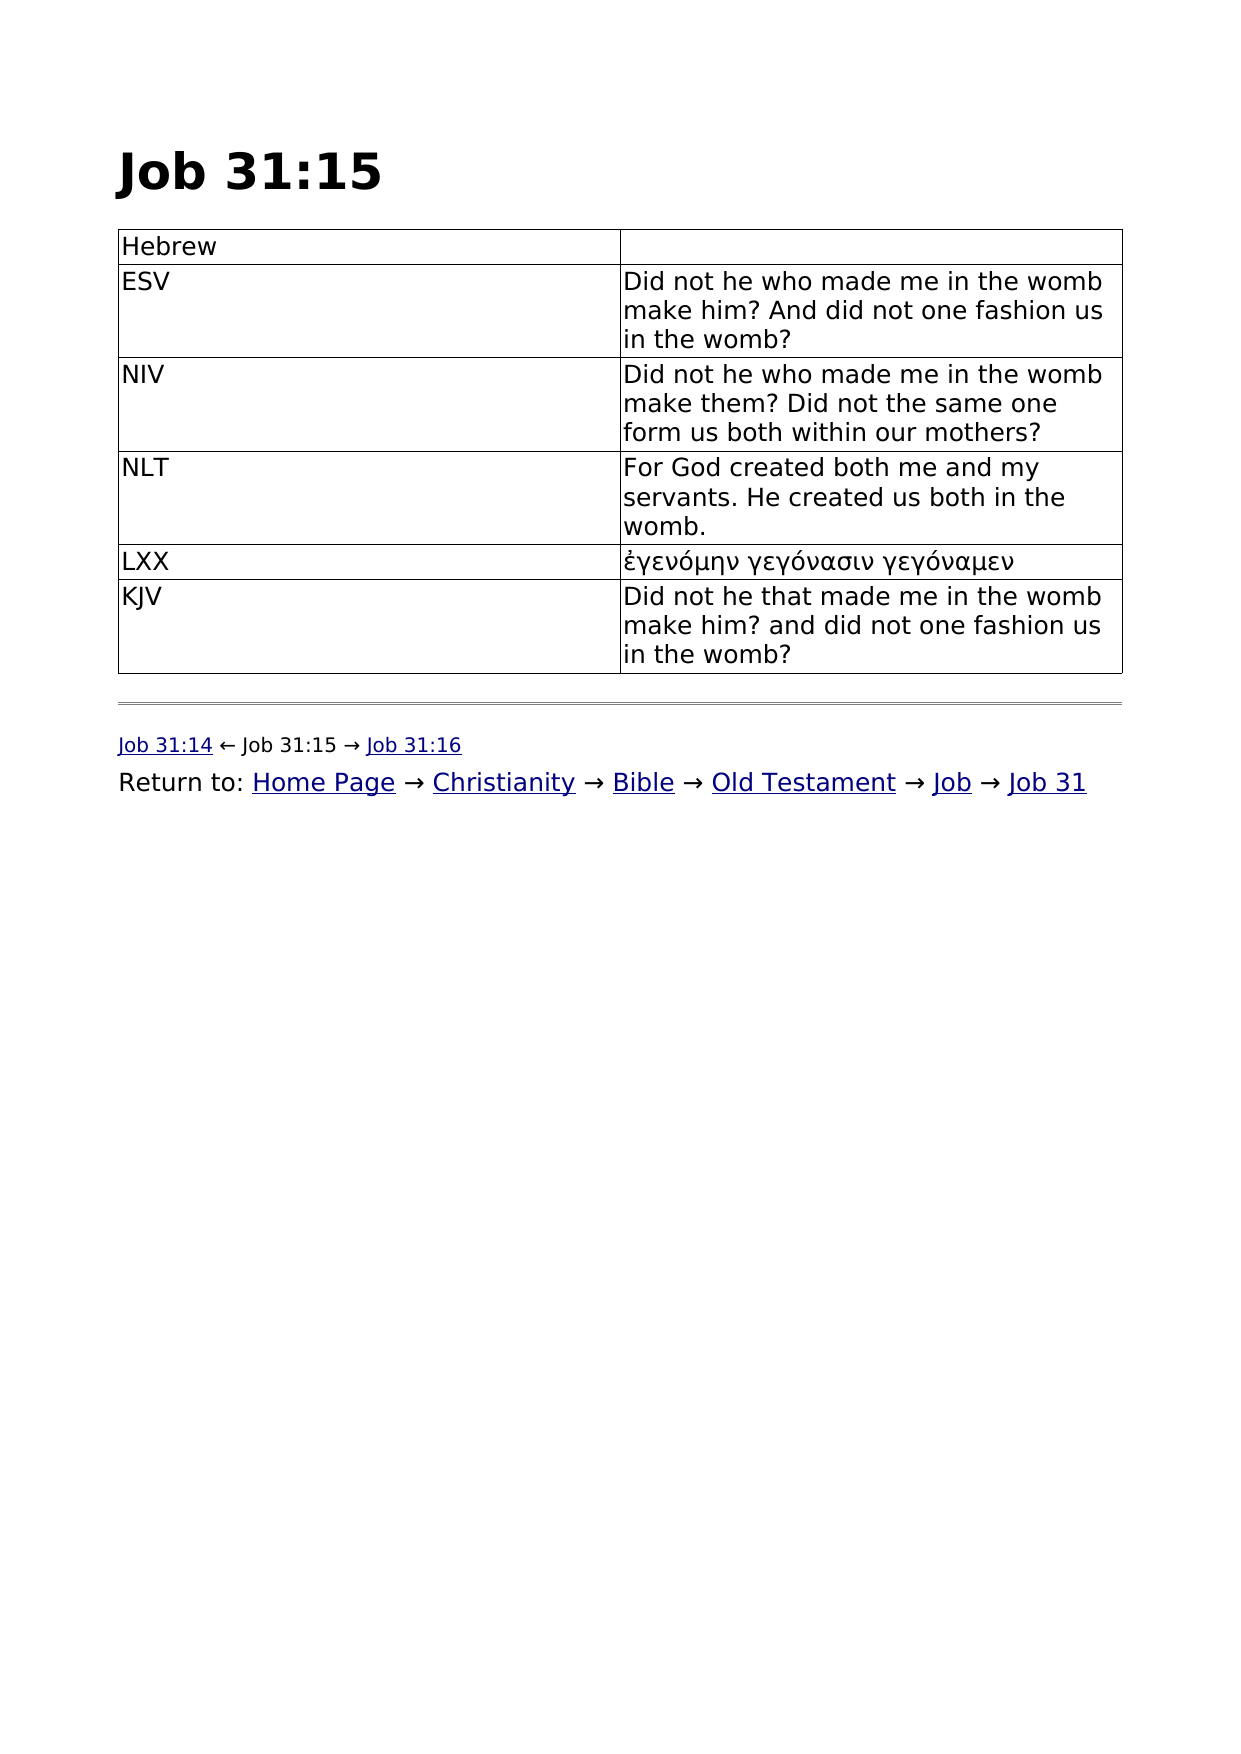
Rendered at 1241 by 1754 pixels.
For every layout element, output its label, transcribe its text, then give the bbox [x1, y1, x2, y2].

table_cell Did not he that made me in the womb make him? and did not one fashion us in the womb? [621, 580, 1122, 673]
text Return to: Home Page → Christianity → Bible → Old Testament → Job → Job 31 [118, 768, 1122, 797]
text Job 31:14 ← Job 31:15 → Job 31:16 [118, 734, 1122, 768]
table_header Hebrew [119, 230, 620, 264]
table_cell NLT [119, 452, 620, 544]
table_cell NIV [119, 358, 620, 451]
table_cell For God created both me and my servants. He created us both in the womb. [621, 452, 1122, 544]
table_cell Did not he who made me in the womb make them? Did not the same one form us both within our mothers? [621, 358, 1122, 451]
subtitle Job 31:15 [118, 143, 1122, 201]
table_cell KJV [119, 580, 620, 673]
table_header [621, 230, 1122, 264]
table_cell Did not he who made me in the womb make him? And did not one fashion us in the womb? [621, 265, 1122, 357]
table_cell LXX [119, 545, 620, 579]
table_cell ESV [119, 265, 620, 357]
table_cell ἐγενόμην γεγόνασιν γεγόναμεν [621, 545, 1122, 579]
